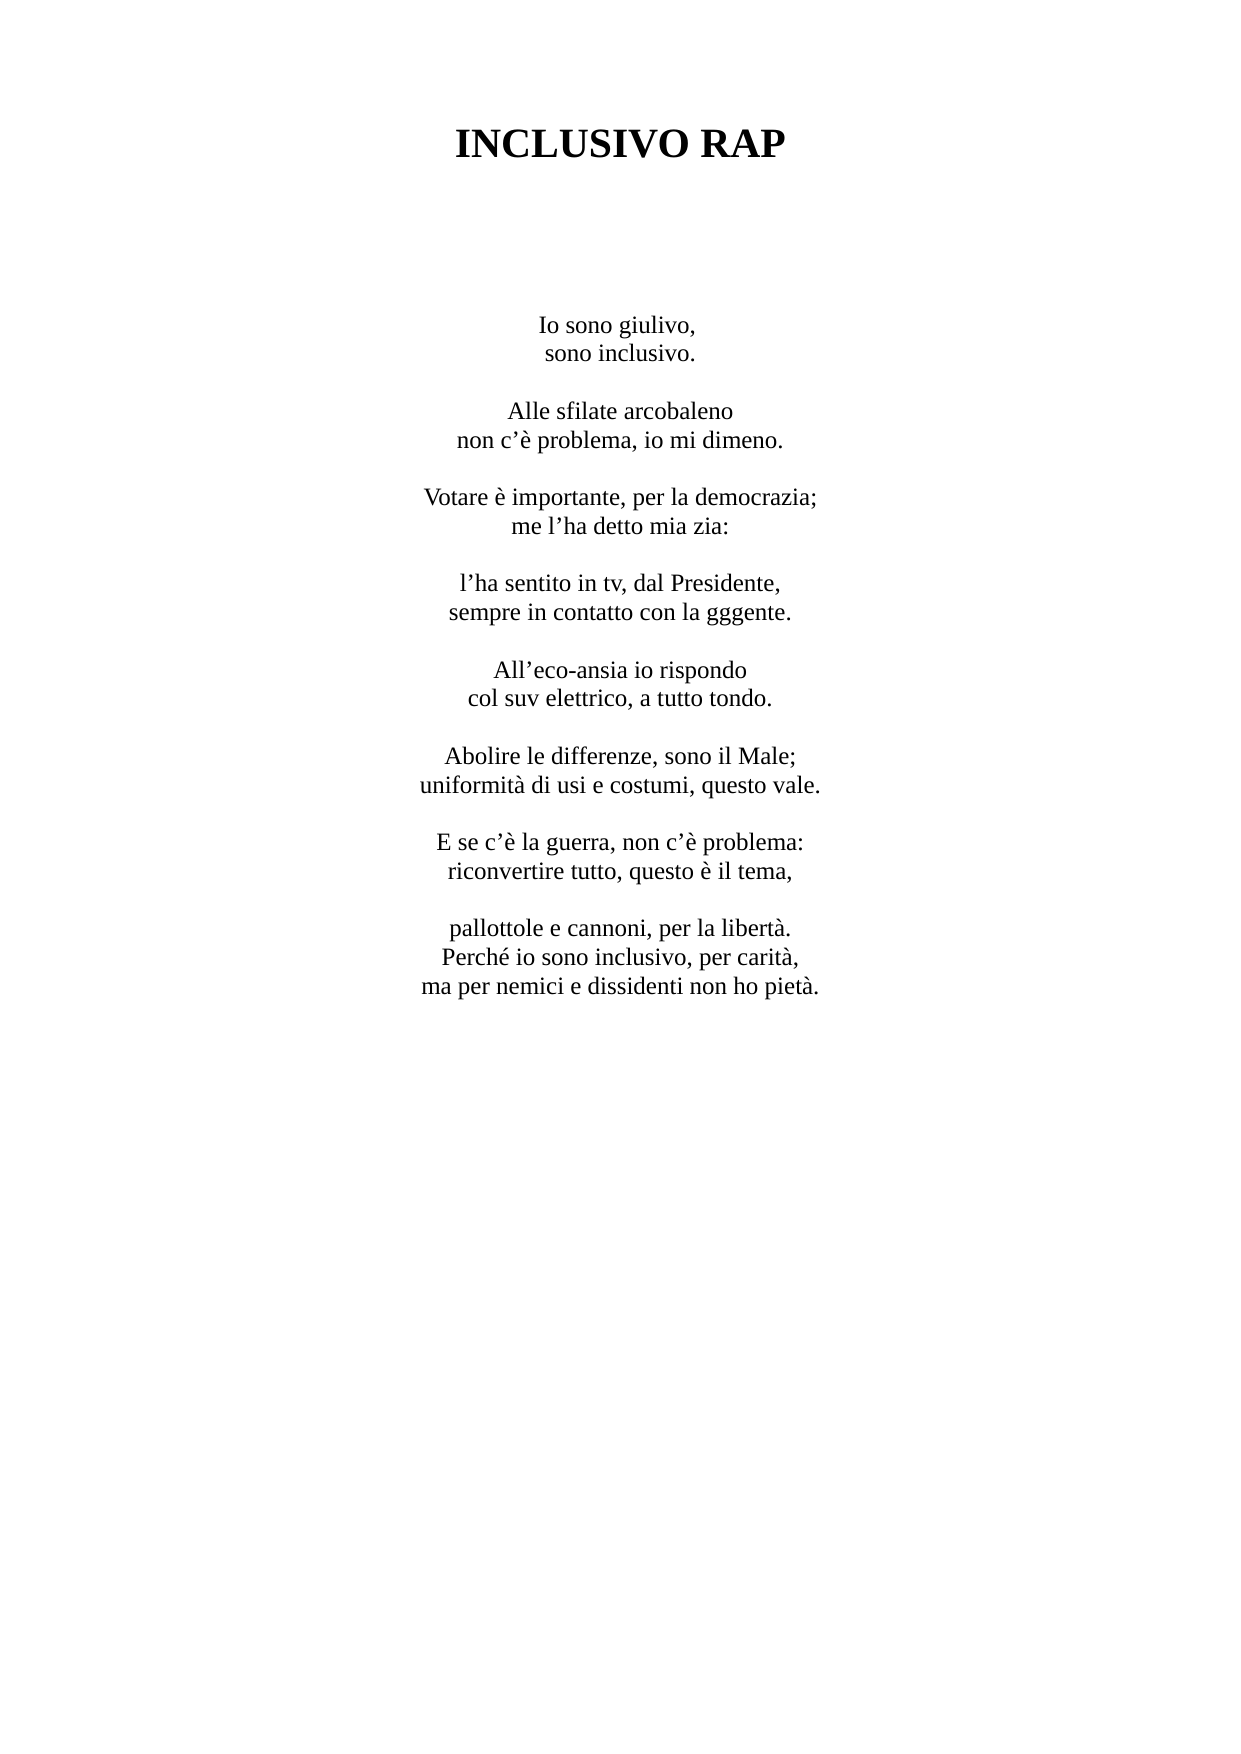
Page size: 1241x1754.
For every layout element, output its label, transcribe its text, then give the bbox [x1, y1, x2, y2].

text Abolire le differenze, sono il Male; [118, 741, 1122, 770]
text Votare è importante, per la democrazia; [118, 482, 1122, 511]
text uniformità di usi e costumi, questo vale. [118, 770, 1122, 798]
text l’ha sentito in tv, dal Presidente, [118, 568, 1122, 597]
text ma per nemici e dissidenti non ho pietà. [118, 971, 1122, 1000]
text Io sono giulivo, [118, 310, 1122, 338]
text All’eco-ansia io rispondo [118, 655, 1122, 683]
text pallottole e cannoni, per la libertà. [118, 913, 1122, 942]
text Alle sfilate arcobaleno [118, 396, 1122, 425]
text me l’ha detto mia zia: [118, 511, 1122, 540]
text non c’è problema, io mi dimeno. [118, 425, 1122, 453]
text sempre in contatto con la gggente. [118, 597, 1122, 626]
text E se c’è la guerra, non c’è problema: [118, 827, 1122, 856]
text INCLUSIVO RAP [118, 118, 1122, 166]
text col suv elettrico, a tutto tondo. [118, 683, 1122, 712]
text riconvertire tutto, questo è il tema, [118, 856, 1122, 885]
text sono inclusivo. [118, 338, 1122, 367]
text Perché io sono inclusivo, per carità, [118, 942, 1122, 971]
